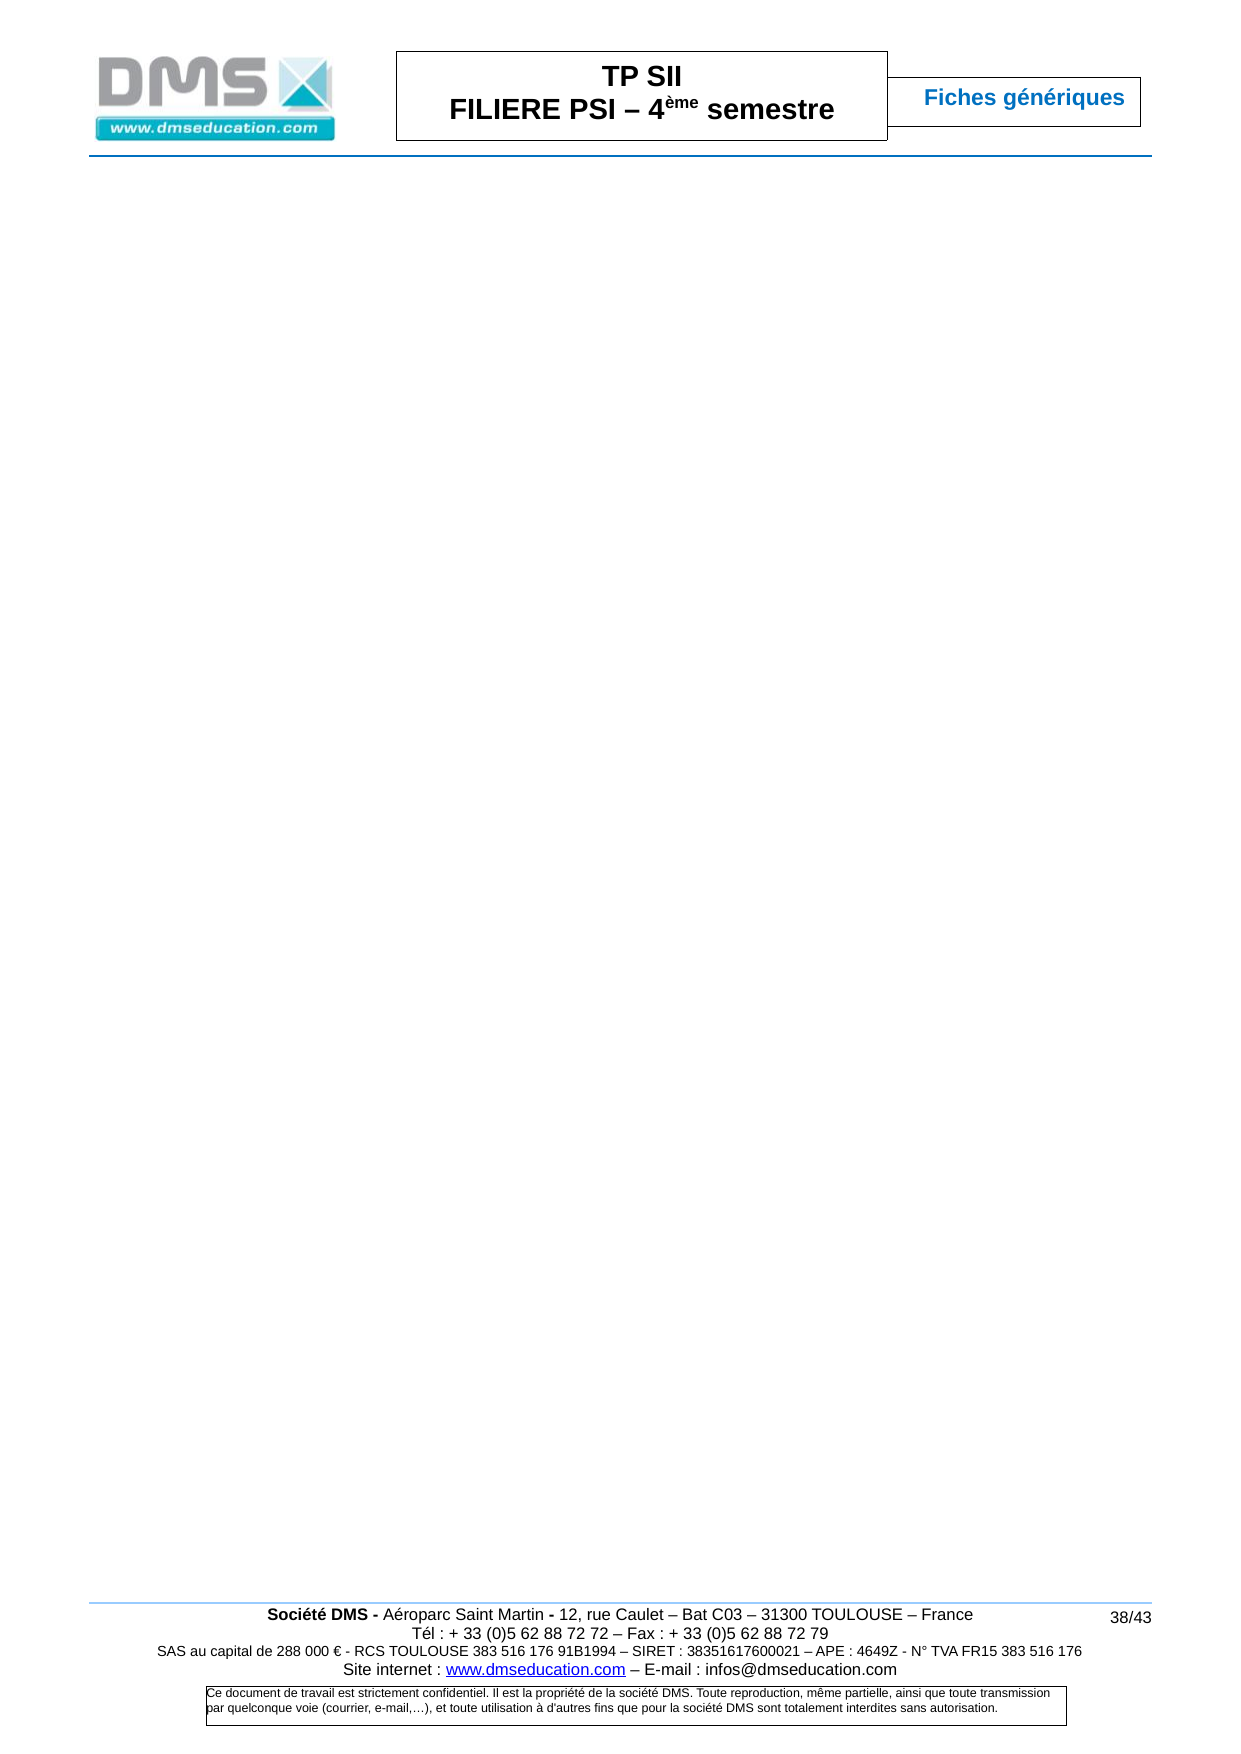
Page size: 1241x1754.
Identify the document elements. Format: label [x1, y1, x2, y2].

picture [94, 56, 337, 142]
